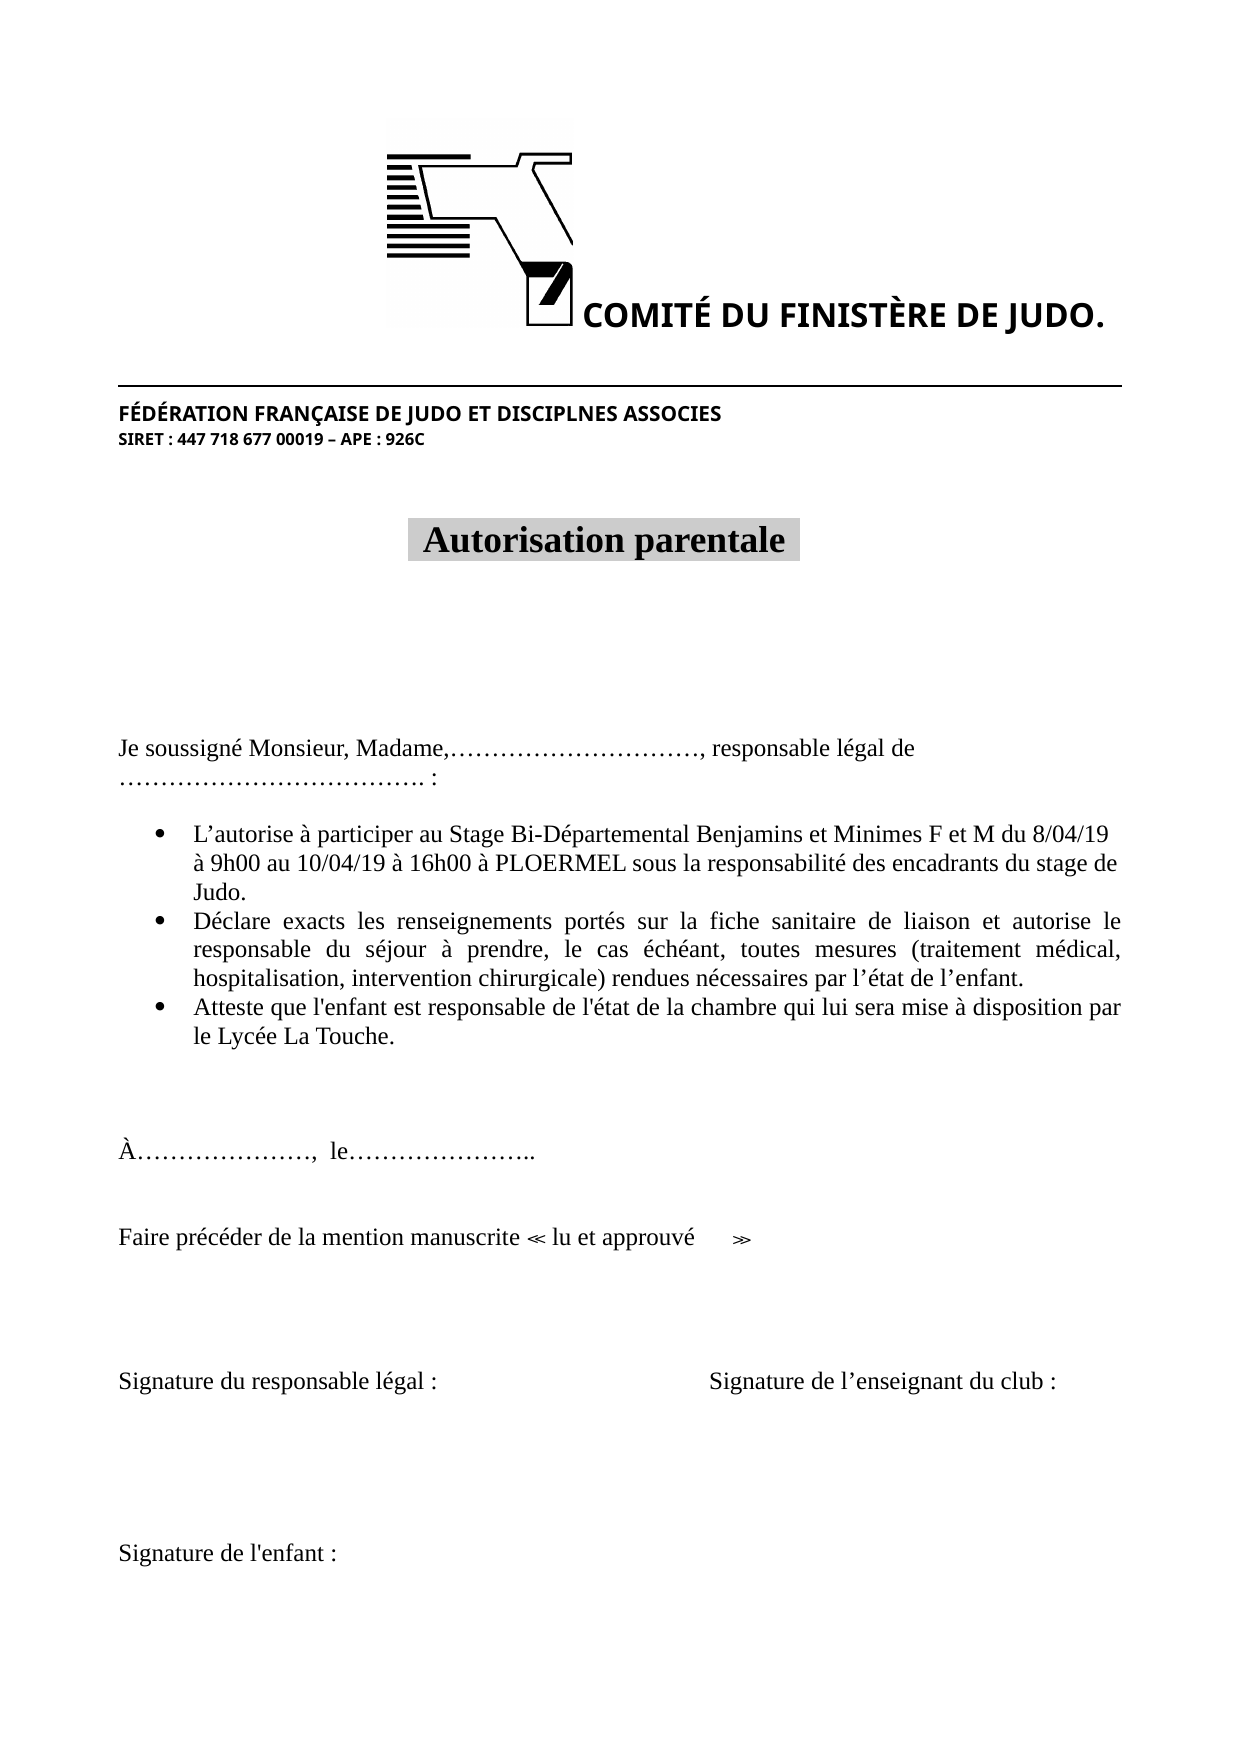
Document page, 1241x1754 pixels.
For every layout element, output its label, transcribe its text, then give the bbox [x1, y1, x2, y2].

text Je soussigné Monsieur, Madame,…………………………, responsable légal de ………………………………. : [118, 733, 1122, 791]
text À…………………, le………………….. [118, 1136, 1122, 1164]
text Faire précéder de la mention manuscrite ≪ lu et approuvé ≫ [118, 1222, 1122, 1251]
text SIRET : 447 718 677 00019 – APE : 926C [118, 428, 1122, 451]
text Signature de l'enfant : [118, 1538, 1122, 1567]
list Atteste que l'enfant est responsable de l'état de la chambre qui lui sera mise à disposition par le Lycée La Touche. [156, 992, 1122, 1049]
list L’autorise à participer au Stage Bi-Départemental Benjamins et Minimes F et M du 8/04/19 à 9h00 au 10/04/19 à 16h00 à PLOERMEL sous la responsabilité des encadrants du stage de Judo. [156, 819, 1122, 906]
list Déclare exacts les renseignements portés sur la fiche sanitaire de liaison et autorise le responsable du séjour à prendre, le cas échéant, toutes mesures (traitement médical, hospitalisation, intervention chirurgicale) rendues nécessaires par l’état de l’enfant. [156, 906, 1122, 992]
text FÉDÉRATION FRANÇAISE DE JUDO ET DISCIPLNES ASSOCIES [118, 399, 1122, 428]
table_header Autorisation parentale [408, 518, 800, 561]
text COMITÉ DU FINISTÈRE DE JUDO. [118, 118, 1122, 337]
text Signature du responsable légal : Signature de l’enseignant du club : [118, 1366, 1122, 1394]
picture [386, 118, 574, 328]
